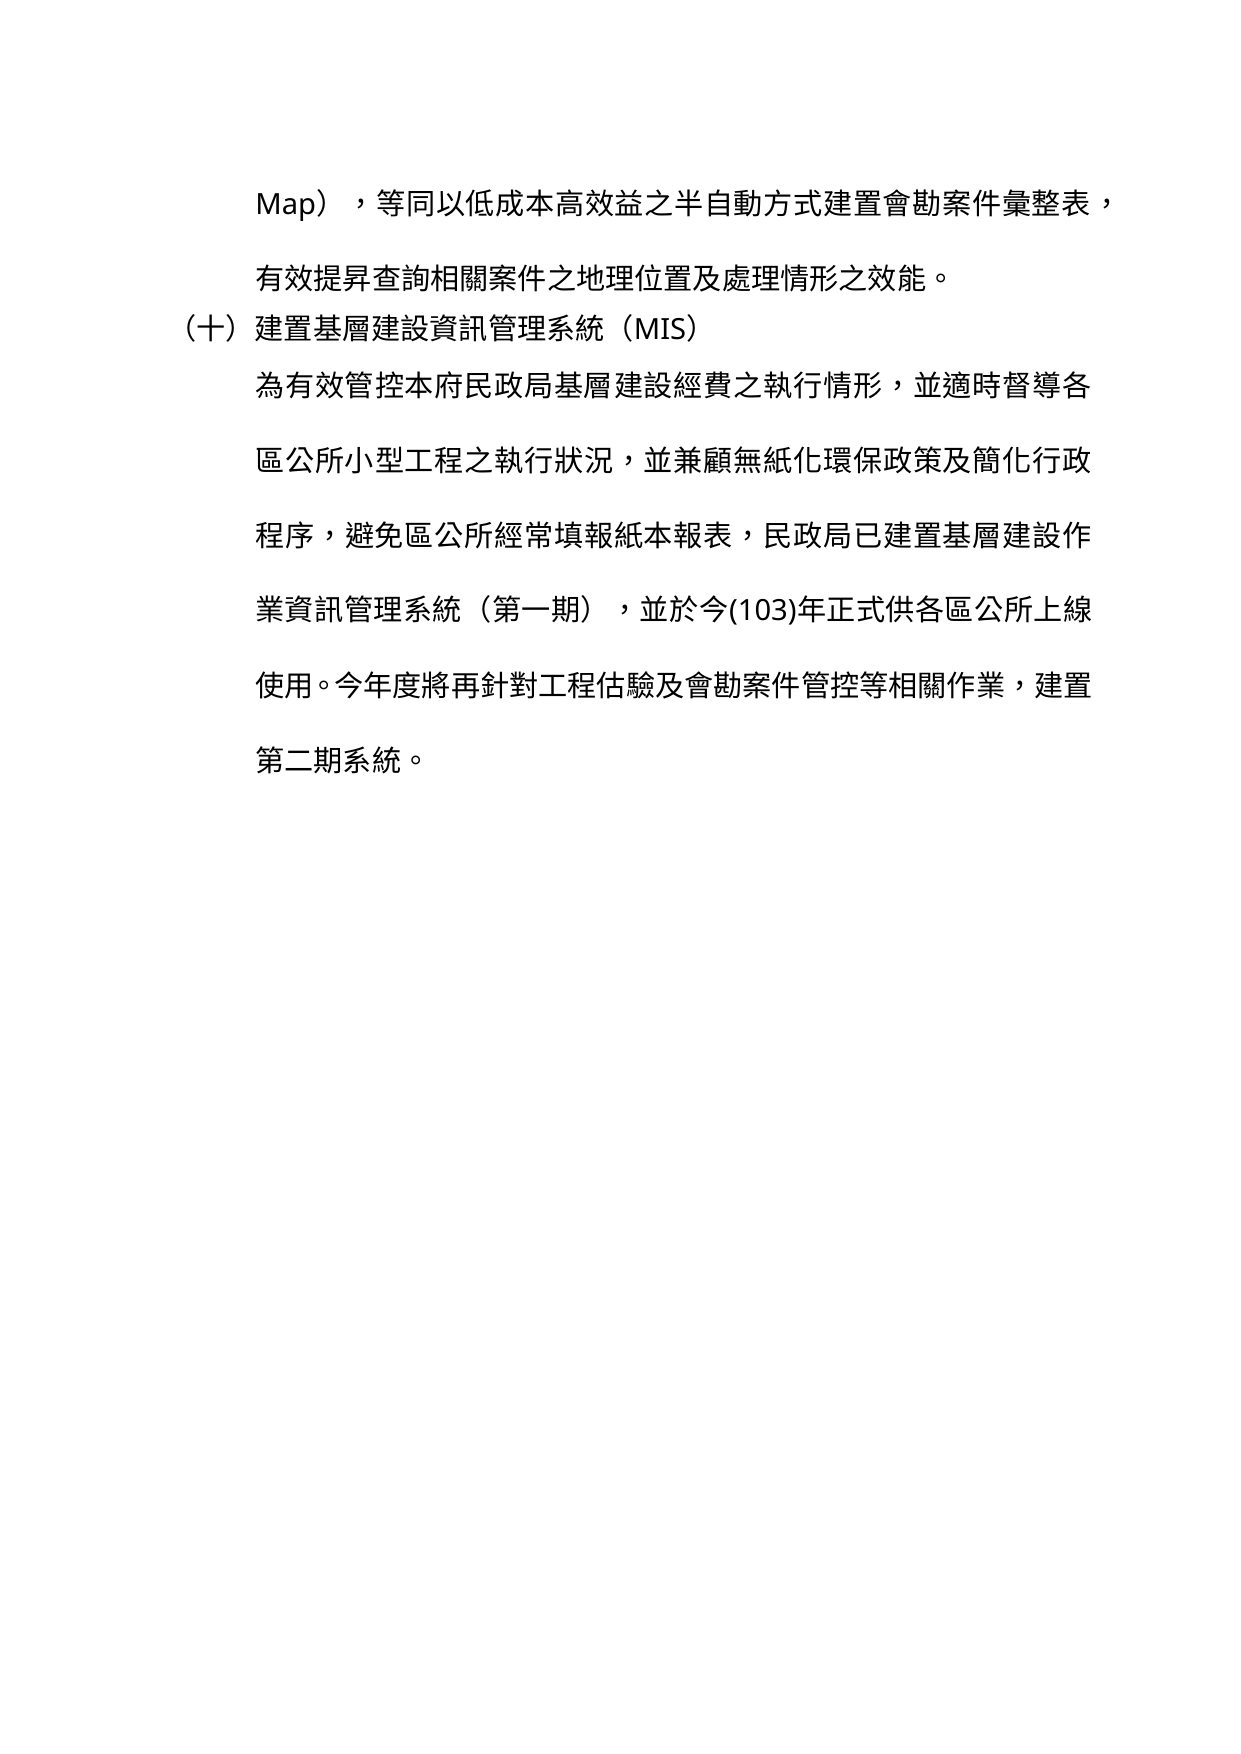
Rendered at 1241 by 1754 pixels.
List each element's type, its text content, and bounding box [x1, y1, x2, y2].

text 為有效管控本府民政局基層建設經費之執行情形，並適時督導各區公所小型工程之執行狀況，並兼顧無紙化環保政策及簡化行政程序，避免區公所經常填報紙本報表，民政局已建置基層建設作業資訊管理系統（第一期），並於今(103)年正式供各區公所上線使用。今年度將再針對工程估驗及會勘案件管控等相關作業，建置第二期系統。 [255, 346, 1092, 796]
text 因縣市合併後本市幅員遼闊且本市基層建設會勘案件數量龐大，為避免人事更迭及歷史案件查詢不易，故本府（民政局）以手持式衛星定位儀搭配文件編輯軟體（GPS + Office + Google Map），等同以低成本高效益之半自動方式建置會勘案件彙整表，有效提昇查詢相關案件之地理位置及處理情形之效能。 [255, 164, 1092, 314]
text （十）建置基層建設資訊管理系統（MIS） [148, 314, 1092, 346]
